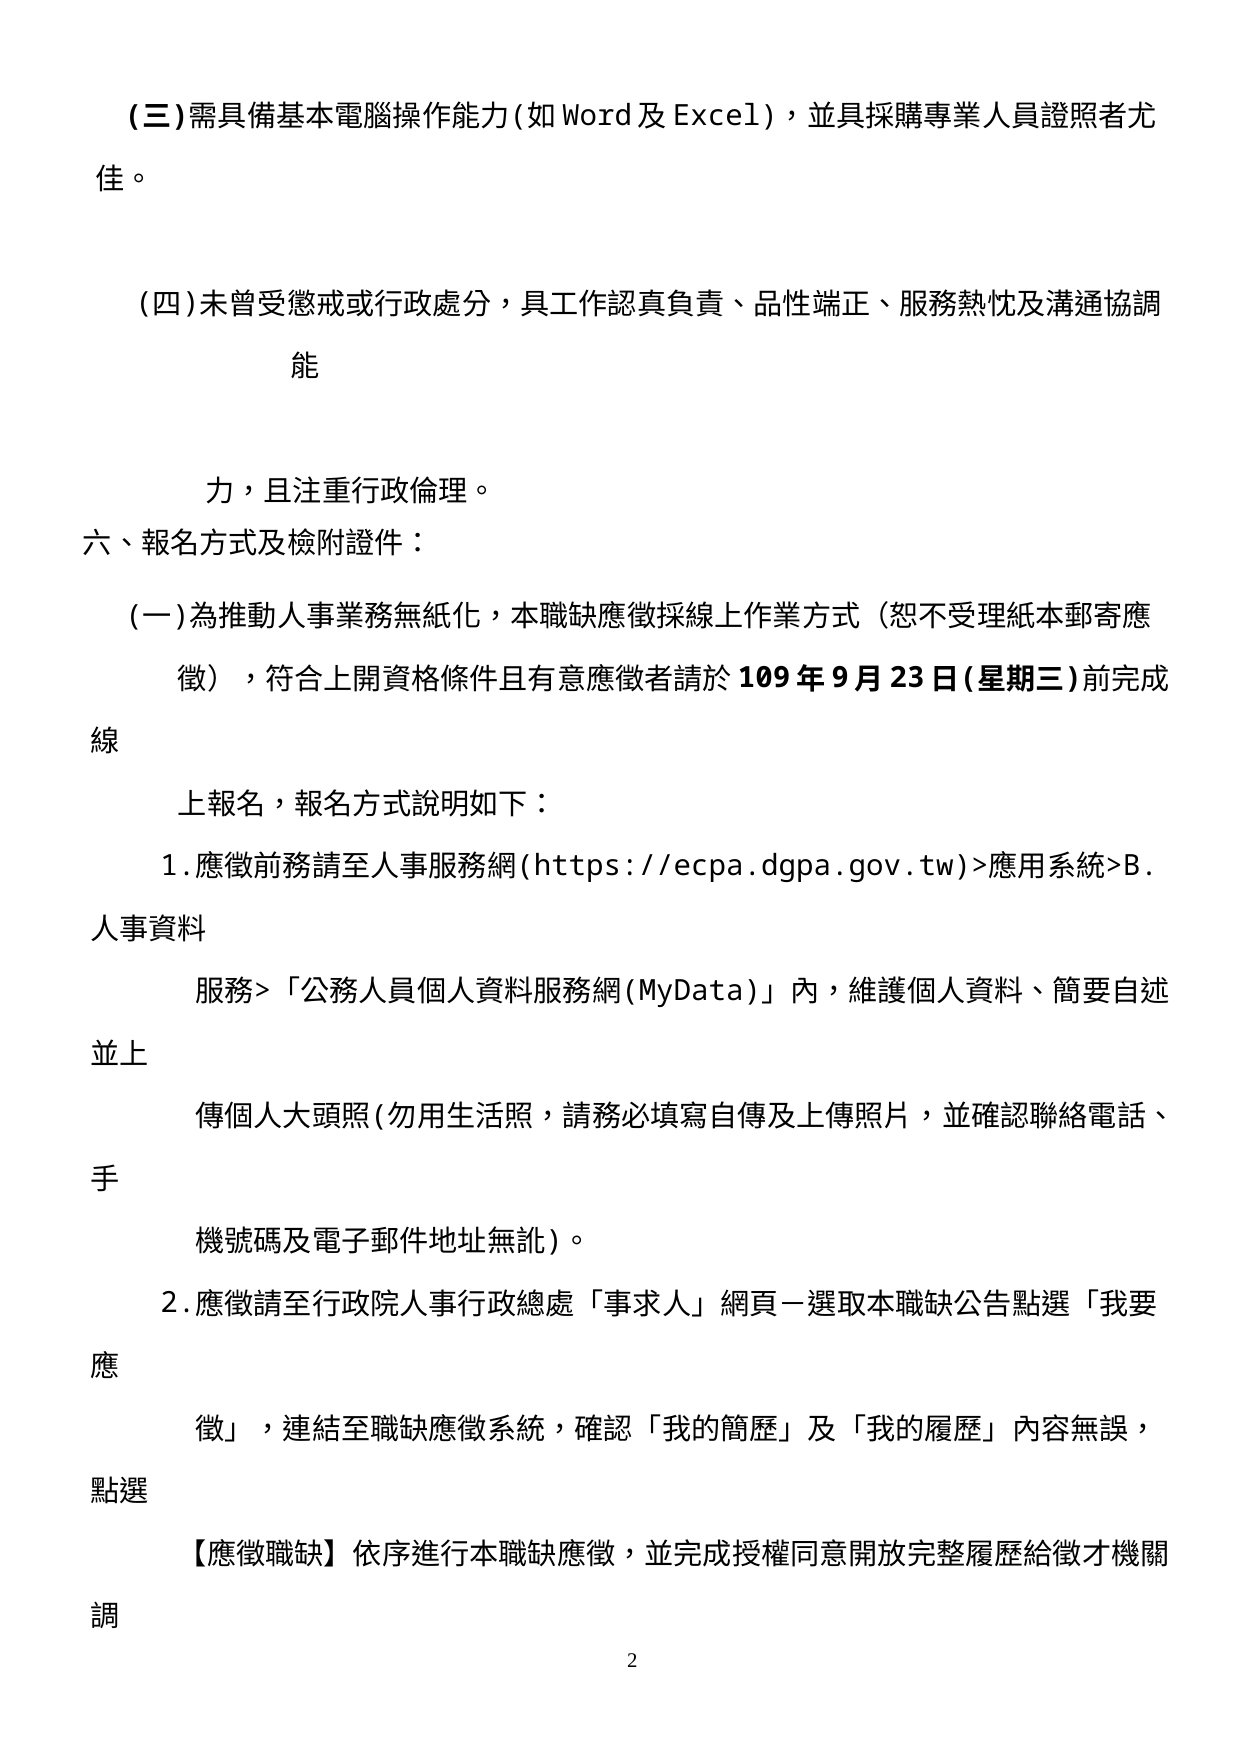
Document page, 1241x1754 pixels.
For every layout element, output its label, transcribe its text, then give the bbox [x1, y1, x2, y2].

text (一)為推動人事業務無紙化，本職缺應徵採線上作業方式（恕不受理紙本郵寄應 [90, 572, 1181, 635]
text 徵），符合上開資格條件且有意應徵者請於109年9月23日(星期三)前完成線 [90, 635, 1181, 760]
text (四)未曾受懲戒或行政處分，具工作認真負責、品性端正、服務熱忱及溝通協調能 [83, 260, 1181, 385]
text (三)需具備基本電腦操作能力(如Word及Excel)，並具採購專業人員證照者尤佳。 [95, 72, 1181, 197]
text 1.應徵前務請至人事服務網(https://ecpa.dgpa.gov.tw)>應用系統>B.人事資料 [90, 822, 1181, 947]
text 服務>「公務人員個人資料服務網(MyData)」內，維護個人資料、簡要自述並上 [90, 947, 1181, 1072]
text 傳個人大頭照(勿用生活照，請務必填寫自傳及上傳照片，並確認聯絡電話、手 [90, 1072, 1181, 1197]
text 力，且注重行政倫理。 [83, 447, 1181, 510]
text 六、報名方式及檢附證件： [83, 520, 1171, 562]
text 徵」，連結至職缺應徵系統，確認「我的簡歷」及「我的履歷」內容無誤，點選 [90, 1385, 1181, 1510]
text 2.應徵請至行政院人事行政總處「事求人」網頁－選取本職缺公告點選「我要應 [90, 1260, 1181, 1385]
text 上報名，報名方式說明如下： [90, 760, 1181, 822]
text 機號碼及電子郵件地址無訛)。 [90, 1197, 1181, 1260]
text 【應徵職缺】依序進行本職缺應徵，並完成授權同意開放完整履歷給徵才機關調 [90, 1510, 1181, 1635]
